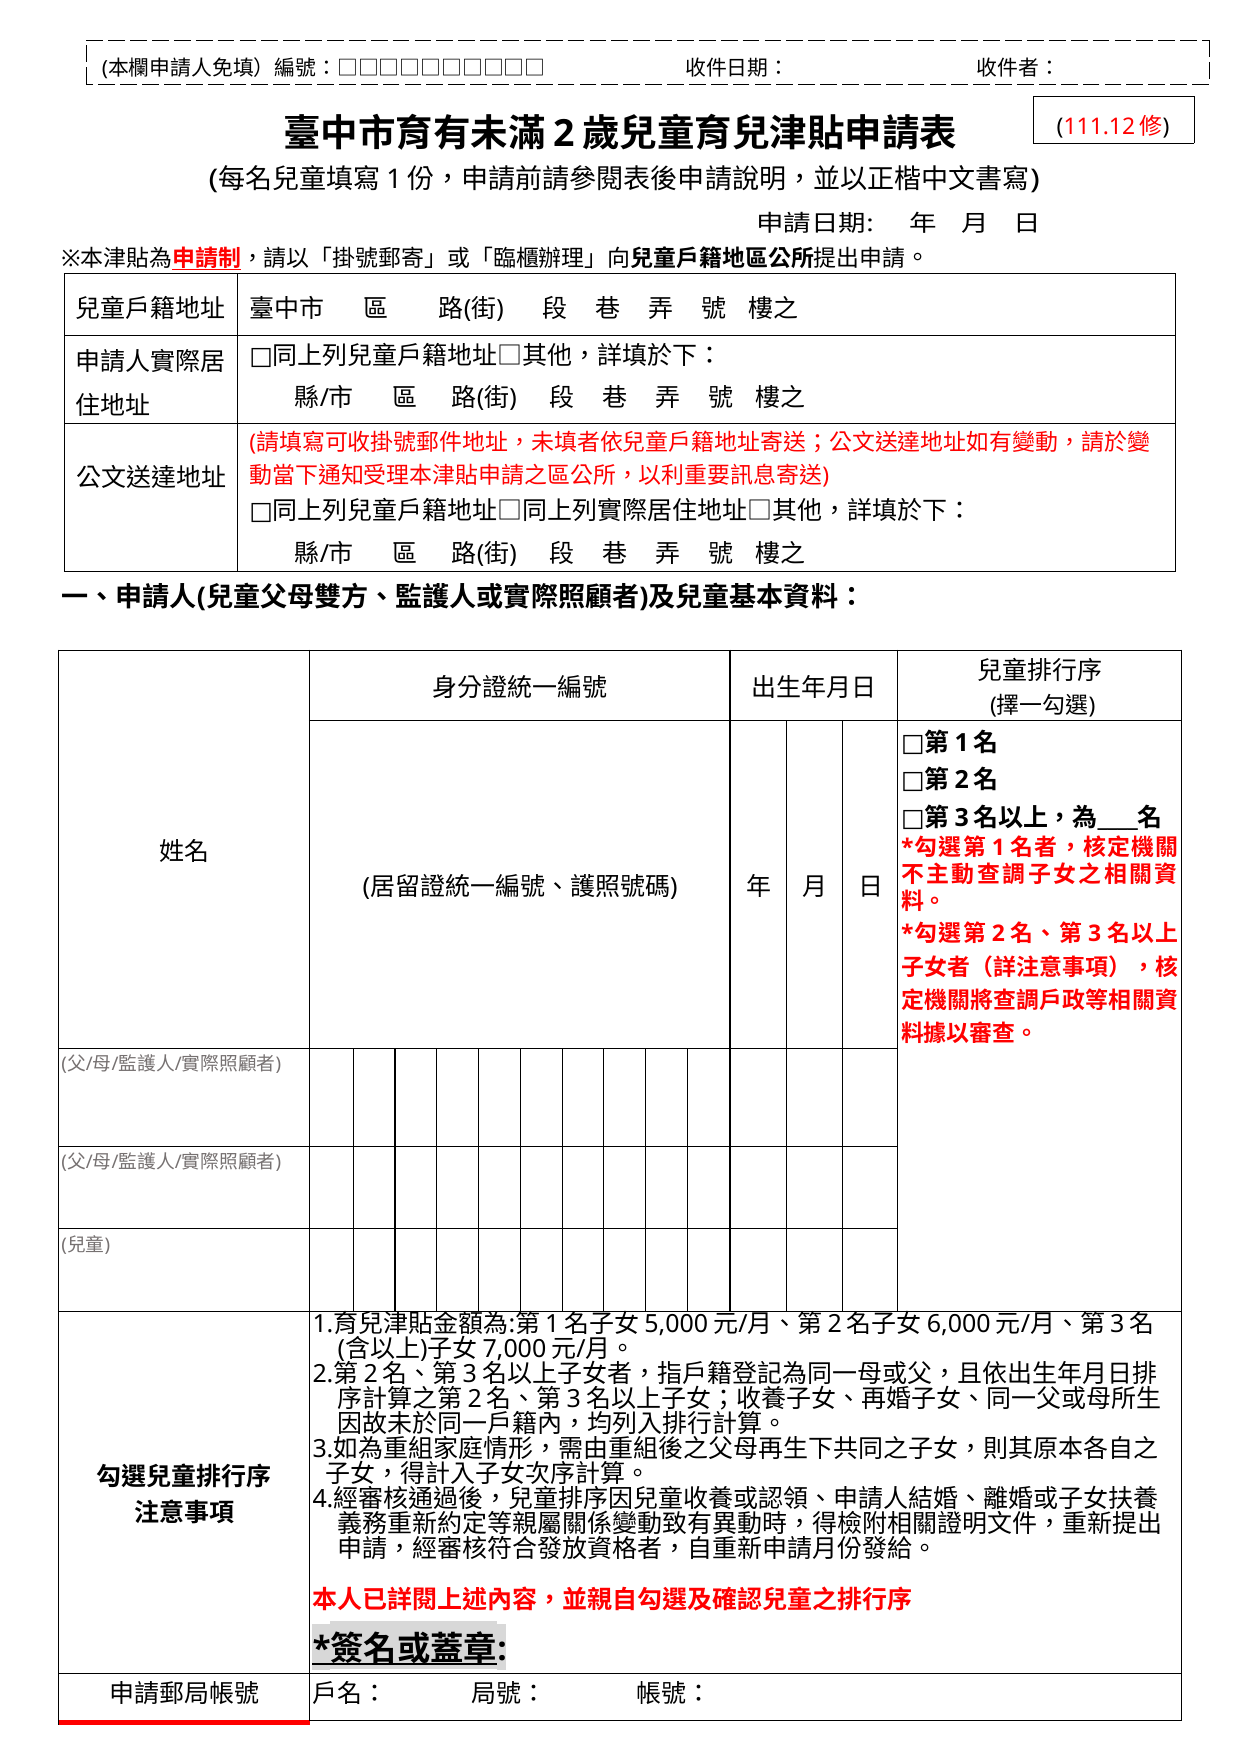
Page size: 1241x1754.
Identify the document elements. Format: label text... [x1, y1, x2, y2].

table_cell [843, 1229, 897, 1311]
table_cell [563, 1049, 603, 1146]
table_cell 出生年月日 [731, 651, 897, 720]
table_header 臺中市 區 路(街) 段 巷 弄 號 樓之 [238, 274, 1175, 334]
table_header 兒童戶籍地址 [65, 274, 237, 334]
table_cell [898, 1228, 1181, 1311]
table_cell [898, 1048, 1181, 1146]
table_cell [437, 1049, 478, 1146]
table_cell 月 [787, 721, 842, 1048]
table_cell 戶名： 局號： 帳號： [310, 1674, 1181, 1720]
table_cell 公文送達地址 [65, 424, 237, 571]
table_cell 年 [731, 721, 786, 1048]
table_cell 姓名 [59, 651, 309, 1048]
table_cell (兒童) [59, 1229, 309, 1311]
table_cell [688, 1049, 729, 1146]
table_header 臺中市育有未滿2歲兒童育兒津貼申請表 (每名兒童填寫1份，申請前請參閱表後申請說明，並以正楷中文書寫) 申請日期: 年 月 日 ※本津貼為申請制，請以「掛號郵寄」或「臨櫃辦理」向兒童戶籍地區公所提出申請。 一、申請人(兒童父母雙方、監護人或實際照顧者)及兒童基本資料： [58, 72, 1181, 649]
table_cell 身分證統一編號 [310, 651, 729, 720]
table_cell [646, 1147, 687, 1228]
table_cell [521, 1049, 562, 1146]
table_cell [731, 1229, 786, 1311]
table_cell [396, 1147, 436, 1228]
table_cell 申請人實際居住地址 [65, 336, 237, 423]
table_cell [396, 1049, 436, 1146]
table_cell [563, 1229, 603, 1311]
table_cell [521, 1229, 562, 1311]
table_cell [646, 1049, 687, 1146]
table_cell [843, 1049, 897, 1146]
table_cell [310, 1229, 353, 1311]
table_cell 日 [843, 721, 897, 1048]
table_cell (居留證統一編號、護照號碼) [310, 721, 729, 1048]
table_cell [437, 1229, 478, 1311]
table_cell [479, 1147, 520, 1228]
table_cell 申請郵局帳號 [59, 1674, 309, 1720]
table_cell [354, 1147, 394, 1228]
table_cell [479, 1049, 520, 1146]
table_cell [479, 1229, 520, 1311]
text (本欄申請人免填）編號：□□□□□□□□□□ 收件日期： 收件者： [102, 52, 1208, 82]
table_cell 勾選兒童排行序 注意事項 [59, 1312, 309, 1673]
table_cell □同上列兒童戶籍地址□其他，詳填於下： 縣/市 區 路(街) 段 巷 弄 號 樓之 [238, 336, 1175, 423]
table_cell [688, 1229, 729, 1311]
table_cell 兒童排行序 (擇一勾選) [898, 651, 1181, 720]
table_cell [521, 1147, 562, 1228]
table_cell [787, 1147, 842, 1228]
table_cell (請填寫可收掛號郵件地址，未填者依兒童戶籍地址寄送；公文送達地址如有變動，請於變動當下通知受理本津貼申請之區公所，以利重要訊息寄送) □同上列兒童戶籍地址□同上列實際居住地址□其他，詳填於下： 縣/市 區 路(街) 段 巷 弄 號 樓之 [238, 424, 1175, 571]
table_cell 1.育兒津貼金額為:第1名子女5,000元/月、第2名子女6,000元/月、第3名(含以上)子女7,000元/月。 2.第2名、第3名以上子女者，指戶籍登記為同一母或父，且依出生年月日排序計算之第2名、第3名以上子女；收養子女、再婚子女、同一父或母所生因故未於同一戶籍內，均列入排行計算。 3.如為重組家庭情形，需由重組後之父母再生下共同之子女，則其原本各自之 子女，得計入子女次序計算。 4.經審核通過後，兒童排序因兒童收養或認領、申請人結婚、離婚或子女扶養義務重新約定等親屬關係變動致有異動時，得檢附相關證明文件，重新提出申請，經審核符合發放資格者，自重新申請月份發給。 本人已詳閱上述內容，並親自勾選及確認兒童之排行序 *簽名或蓋章: [310, 1312, 1181, 1673]
table_cell [646, 1229, 687, 1311]
table_cell [898, 1146, 1181, 1228]
table_cell [310, 1147, 353, 1228]
table_cell [604, 1147, 645, 1228]
table_cell [563, 1147, 603, 1228]
table_cell (父/母/監護人/實際照顧者) [59, 1049, 309, 1146]
table_cell □第1名 □第2名 □第3名以上，為____名 *勾選第1名者，核定機關不主動查調子女之相關資料。 *勾選第2名、第3名以上子女者（詳注意事項），核定機關將查調戶政等相關資料據以審查。 [898, 721, 1181, 1048]
table_cell [731, 1049, 786, 1146]
table_cell [354, 1229, 394, 1311]
table_cell [354, 1049, 394, 1146]
table_cell [843, 1147, 897, 1228]
table_cell [731, 1147, 786, 1228]
table_cell [437, 1147, 478, 1228]
table_cell [688, 1147, 729, 1228]
table_cell [604, 1049, 645, 1146]
table_cell [787, 1049, 842, 1146]
table_cell [310, 1049, 353, 1146]
table_cell [787, 1229, 842, 1311]
table_cell [396, 1229, 436, 1311]
table_cell [604, 1229, 645, 1311]
table_cell (父/母/監護人/實際照顧者) [59, 1147, 309, 1228]
